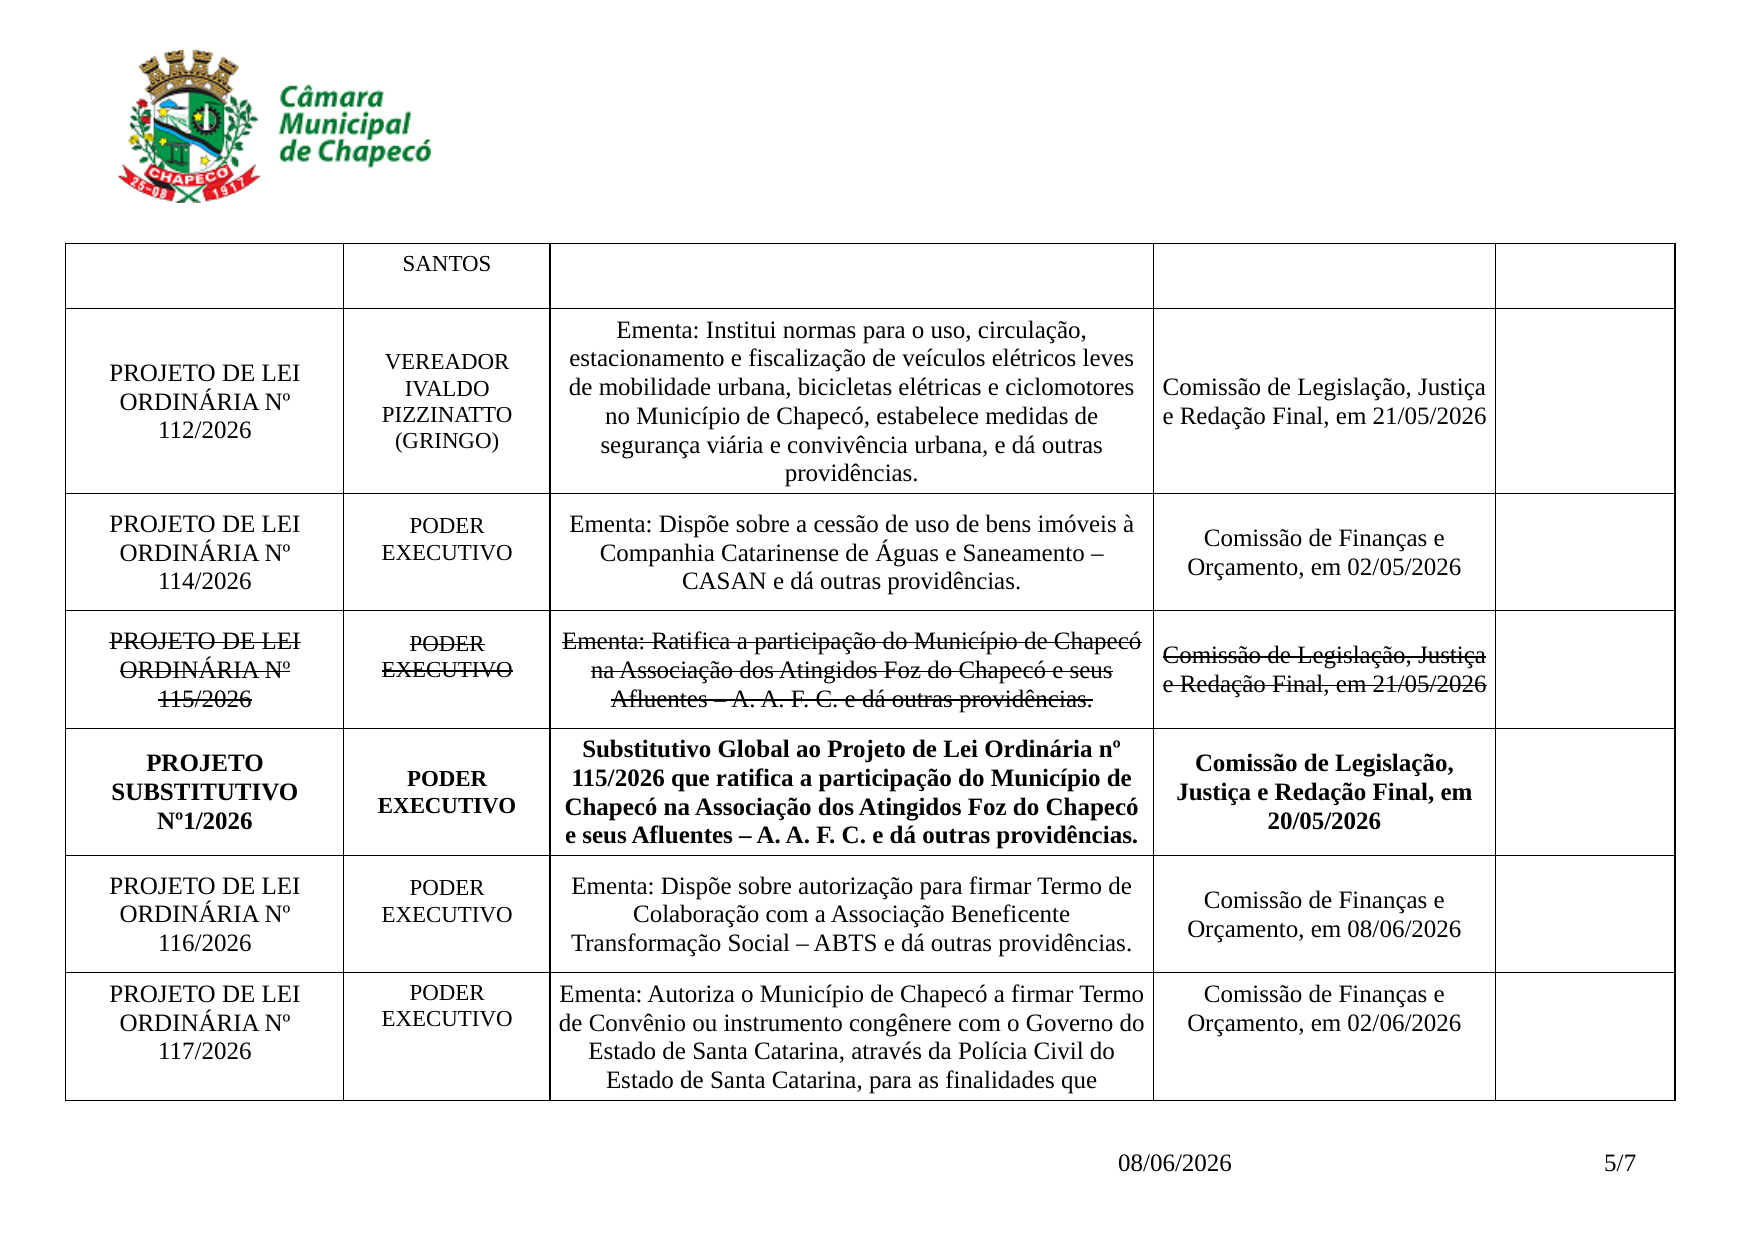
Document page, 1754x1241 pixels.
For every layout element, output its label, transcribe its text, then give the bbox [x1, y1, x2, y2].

table_cell [1496, 856, 1674, 972]
table_cell Comissão de Legislação, Justiça e Redação Final, em 21/05/2026 [1154, 309, 1495, 493]
table_cell [1496, 973, 1674, 1099]
table_cell Comissão de Legislação, Justiça e Redação Final, em 21/05/2026 [1154, 611, 1495, 727]
table_cell PROJETO SUBSTITUTIVO Nº1/2026 [66, 729, 343, 855]
table_cell Comissão de Legislação, Justiça e Redação Final, em 20/05/2026 [1154, 729, 1495, 855]
table_cell PODER EXECUTIVO [344, 611, 549, 727]
table_cell Ementa: Ratifica a participação do Município de Chapecó na Associação dos Atingidos Foz do Chapecó e seus Afluentes – A. A. F. C. e dá outras providências. [551, 611, 1153, 727]
table_cell PODER EXECUTIVO [344, 494, 549, 610]
table_cell [1496, 611, 1674, 727]
table_cell [66, 244, 343, 308]
table_cell Comissão de Finanças e Orçamento, em 08/06/2026 [1154, 856, 1495, 972]
table_cell [1496, 244, 1674, 308]
table_cell [1496, 729, 1674, 855]
table_cell Ementa: Institui normas para o uso, circulação, estacionamento e fiscalização de veículos elétricos leves de mobilidade urbana, bicicletas elétricas e ciclomotores no Município de Chapecó, estabelece medidas de segurança viária e convivência urbana, e dá outras providências. [551, 309, 1153, 493]
table_cell [1154, 244, 1495, 308]
table_cell PROJETO DE LEI ORDINÁRIA Nº 115/2026 [66, 611, 343, 727]
table_cell Comissão de Finanças e Orçamento, em 02/05/2026 [1154, 494, 1495, 610]
table_cell PODER EXECUTIVO [344, 856, 549, 972]
table_cell PROJETO DE LEI ORDINÁRIA Nº 116/2026 [66, 856, 343, 972]
table_cell [551, 244, 1153, 308]
table_cell Ementa: Dispõe sobre a cessão de uso de bens imóveis à Companhia Catarinense de Águas e Saneamento – CASAN e dá outras providências. [551, 494, 1153, 610]
picture [118, 50, 431, 203]
table_cell Substitutivo Global ao Projeto de Lei Ordinária nº 115/2026 que ratifica a participação do Município de Chapecó na Associação dos Atingidos Foz do Chapecó e seus Afluentes – A. A. F. C. e dá outras providências. [551, 729, 1153, 855]
table_cell PROJETO DE LEI ORDINÁRIA Nº 114/2026 [66, 494, 343, 610]
table_cell Comissão de Finanças e Orçamento, em 02/06/2026 [1154, 973, 1495, 1099]
table_cell Ementa: Dispõe sobre autorização para firmar Termo de Colaboração com a Associação Beneficente Transformação Social – ABTS e dá outras providências. [551, 856, 1153, 972]
table_cell [1496, 309, 1674, 493]
table_cell PODER EXECUTIVO [344, 729, 549, 855]
table_cell PROJETO DE LEI ORDINÁRIA Nº 117/2026 [66, 973, 343, 1099]
table_cell [1496, 494, 1674, 610]
table_cell PROJETO DE LEI ORDINÁRIA Nº 112/2026 [66, 309, 343, 493]
table_cell Ementa: Autoriza o Município de Chapecó a firmar Termo de Convênio ou instrumento congênere com o Governo do Estado de Santa Catarina, através da Polícia Civil do Estado de Santa Catarina, para as finalidades que [551, 973, 1153, 1099]
table_cell VEREADOR IVALDO PIZZINATTO (GRINGO) [344, 309, 549, 493]
table_cell SANTOS [344, 244, 549, 308]
table_cell PODER EXECUTIVO [344, 973, 549, 1099]
